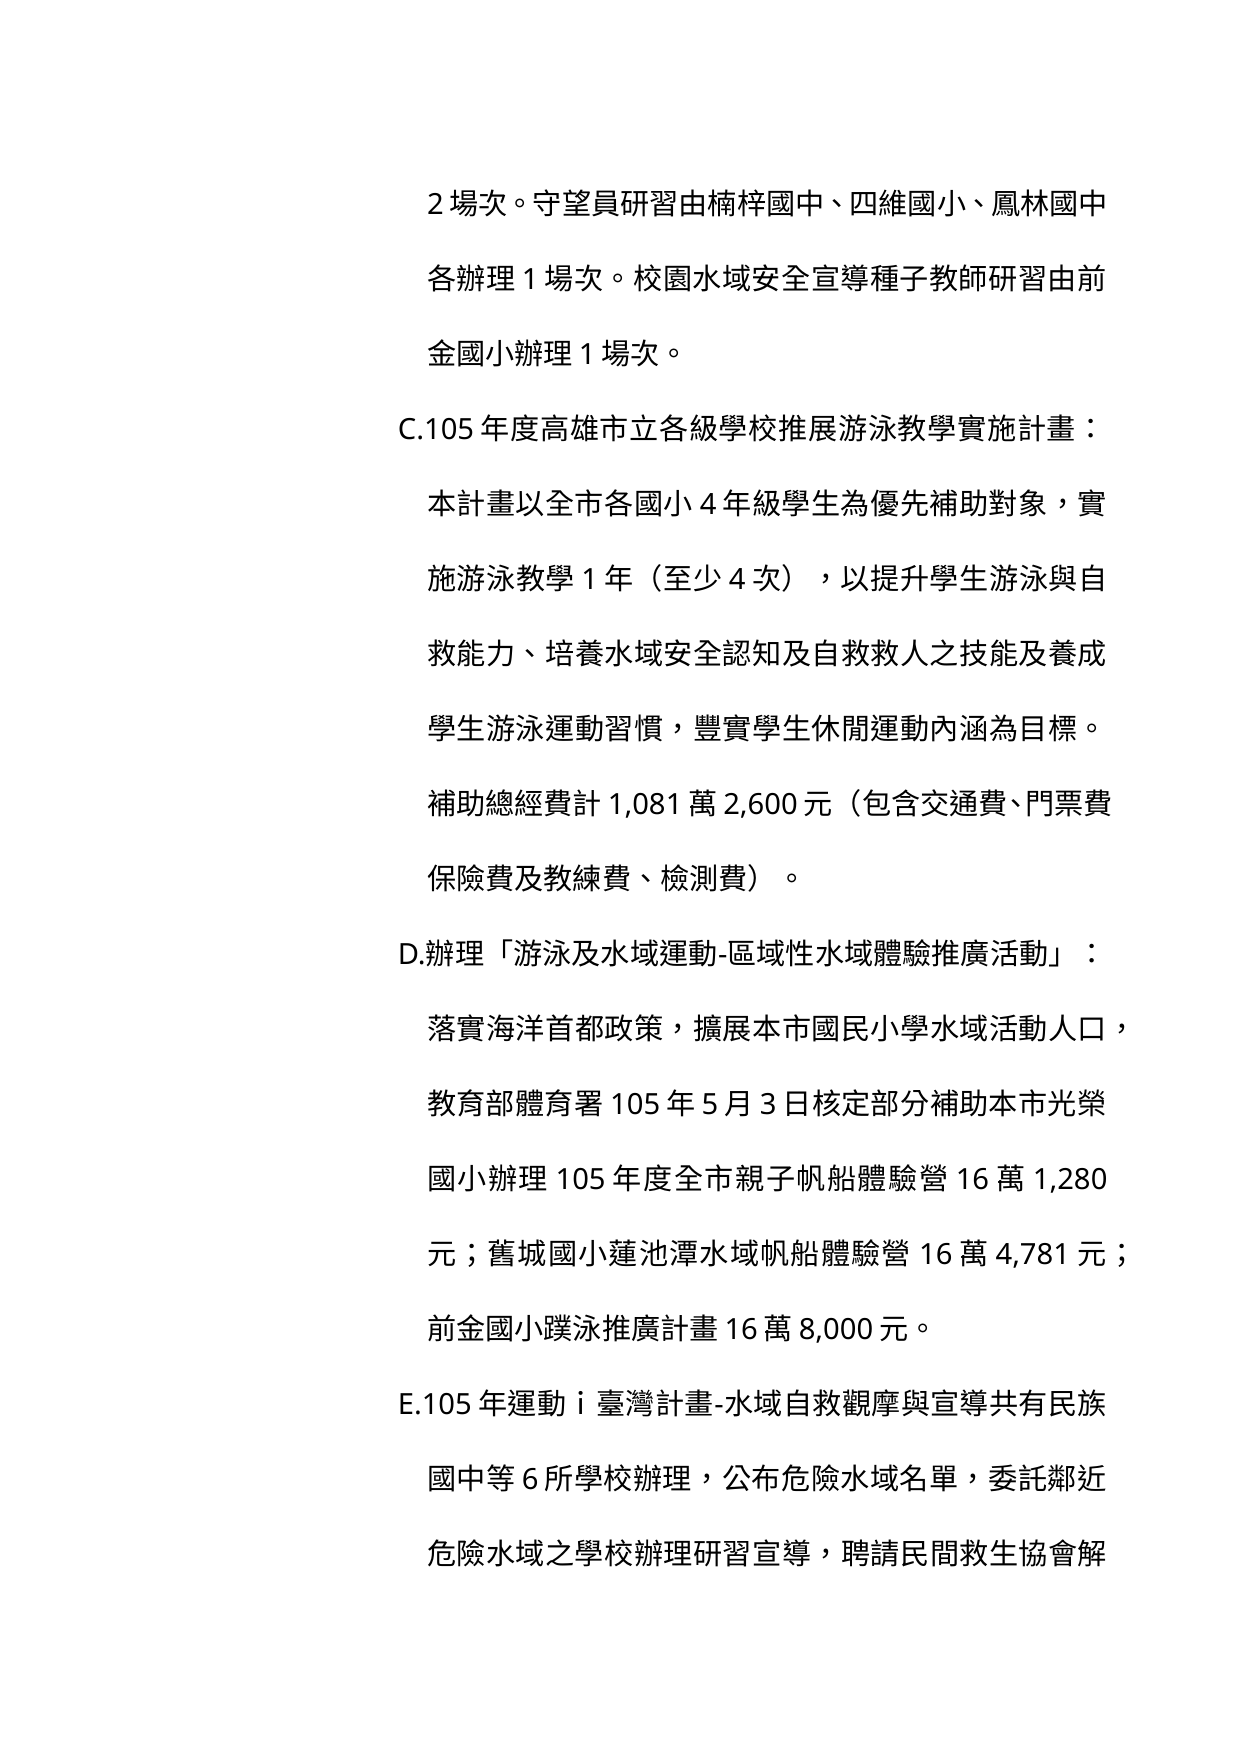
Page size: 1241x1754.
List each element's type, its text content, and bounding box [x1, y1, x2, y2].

text 2場次。守望員研習由楠梓國中、四維國小、鳳林國中各辦理1場次。校園水域安全宣導種子教師研習由前金國小辦理1場次。 [398, 164, 1107, 389]
text C.105年度高雄市立各級學校推展游泳教學實施計畫：本計畫以全市各國小4年級學生為優先補助對象，實施游泳教學1年（至少4次），以提升學生游泳與自救能力、培養水域安全認知及自救救人之技能及養成學生游泳運動習慣，豐實學生休閒運動內涵為目標。補助總經費計1,081萬2,600元（包含交通費、門票費、保險費及教練費、檢測費）。 [398, 389, 1107, 914]
text E.105年運動ｉ臺灣計畫-水域自救觀摩與宣導共有民族國中等6所學校辦理，公布危險水域名單，委託鄰近危險水域之學校辦理研習宣導，聘請民間救生協會解 [398, 1364, 1107, 1589]
text D.辦理「游泳及水域運動-區域性水域體驗推廣活動」：落實海洋首都政策，擴展本市國民小學水域活動人口，教育部體育署105年5月3日核定部分補助本市光榮國小辦理105年度全市親子帆船體驗營16萬1,280元；舊城國小蓮池潭水域帆船體驗營16萬4,781元；前金國小蹼泳推廣計畫16萬8,000元。 [398, 914, 1107, 1364]
